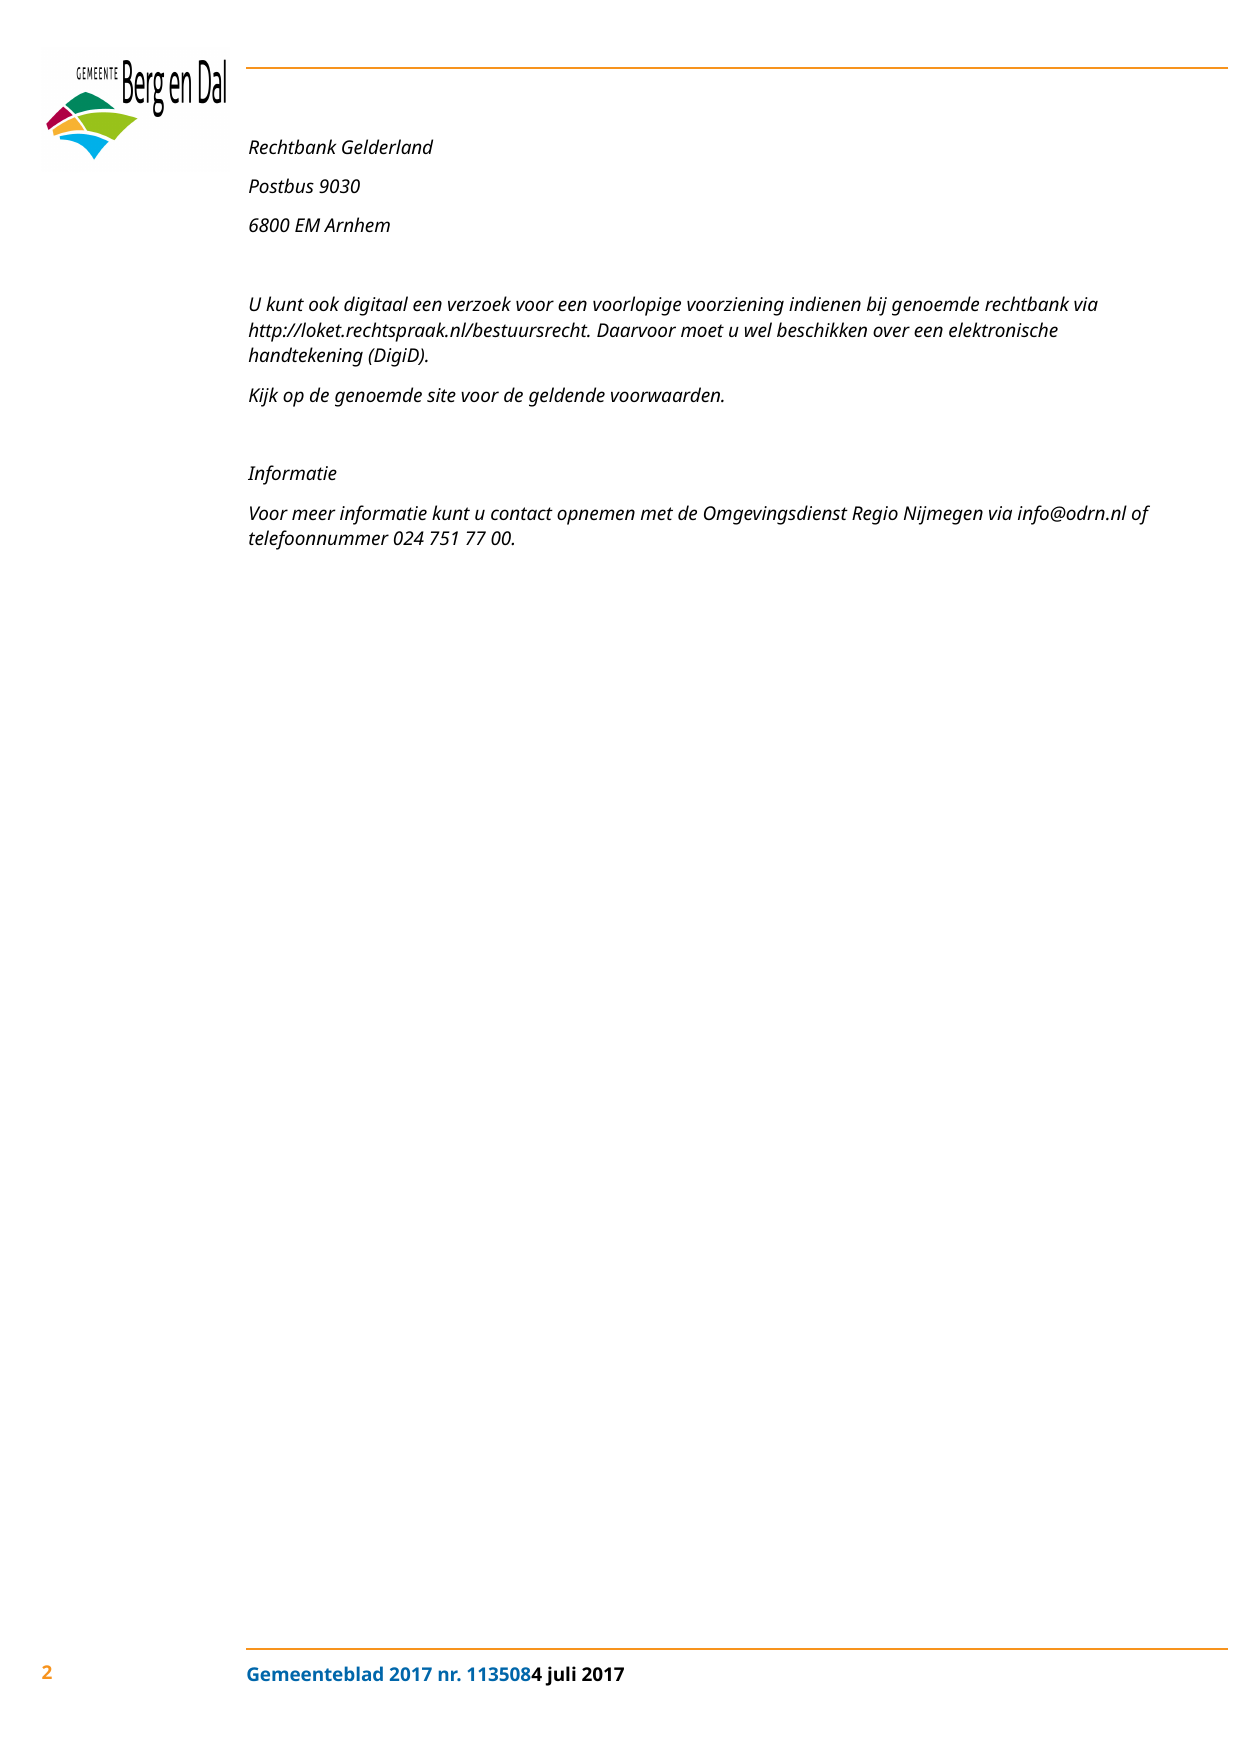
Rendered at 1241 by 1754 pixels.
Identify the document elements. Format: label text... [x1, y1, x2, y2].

text Rechtbank Gelderland [248, 134, 1152, 160]
text Voor meer informatie kunt u contact opnemen met de Omgevingsdienst Regio Nijmegen via info@odrn.nl of telefoonnummer 024 751 77 00. [248, 500, 1152, 551]
text 6800 EM Arnhem [248, 213, 1152, 238]
picture [41, 47, 231, 172]
text Postbus 9030 [248, 173, 1152, 199]
text Kijk op de genoemde site voor de geldende voorwaarden. [248, 382, 1152, 408]
text Informatie [248, 460, 1152, 486]
text U kunt ook digitaal een verzoek voor een voorlopige voorziening indienen bij genoemde rechtbank via http://loket.rechtspraak.nl/bestuursrecht. Daarvoor moet u wel beschikken over een elektronische handtekening (DigiD). [248, 291, 1152, 368]
